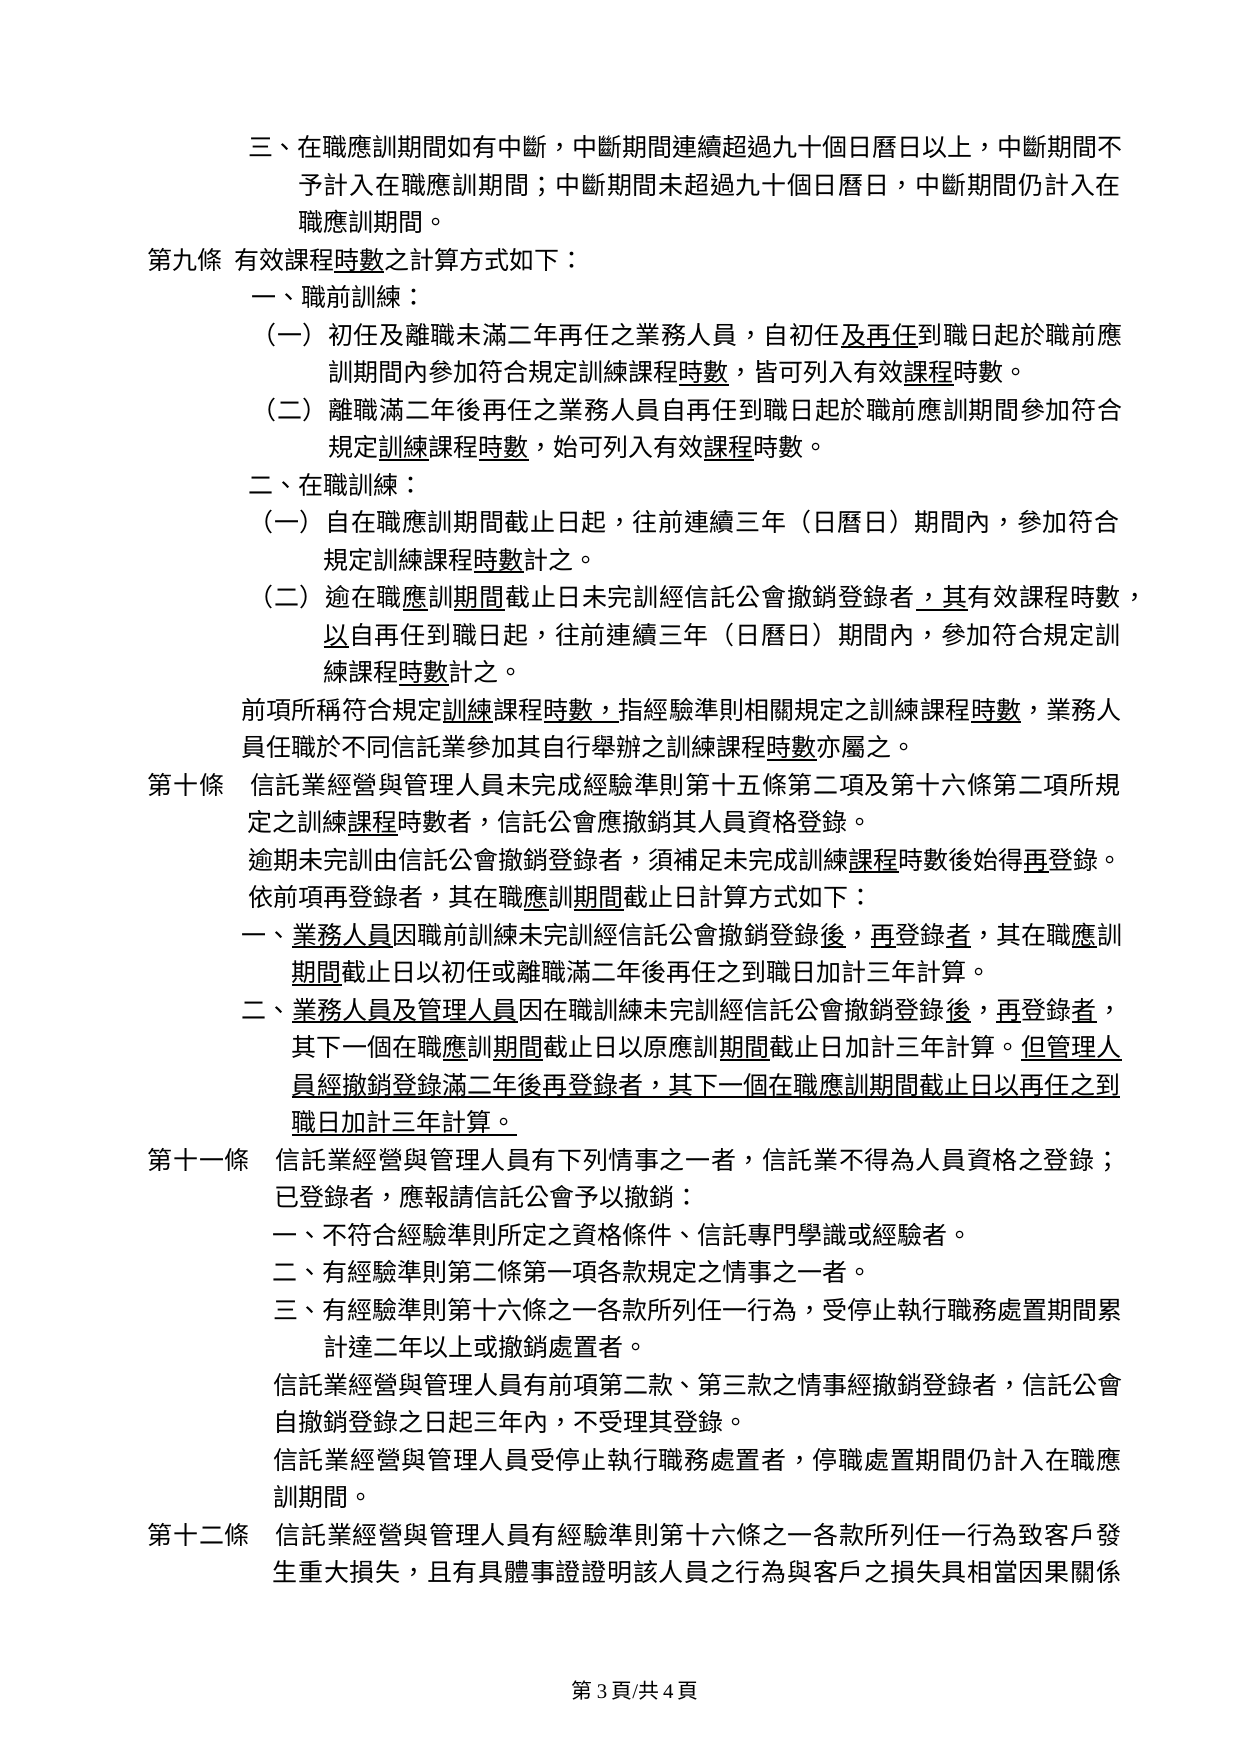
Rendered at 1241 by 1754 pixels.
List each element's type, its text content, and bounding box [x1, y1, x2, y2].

text 二、在職訓練： [248, 464, 1122, 502]
text 一、不符合經驗準則所定之資格條件、信託專門學識或經驗者。 [148, 1214, 1122, 1252]
text 依前項再登錄者，其在職應訓期間截止日計算方式如下： [248, 877, 1122, 914]
text 一、業務人員因職前訓練未完訓經信託公會撤銷登錄後，再登錄者，其在職應訓期間截止日以初任或離職滿二年後再任之到職日加計三年計算。 [242, 914, 1122, 989]
text （一）初任及離職未滿二年再任之業務人員，自初任及再任到職日起於職前應訓期間內參加符合規定訓練課程時數，皆可列入有效課程時數。 [251, 314, 1122, 389]
text （二）逾在職應訓期間截止日未完訓經信託公會撤銷登錄者，其有效課程時數，以自再任到職日起，往前連續三年（日曆日）期間內，參加符合規定訓練課程時數計之。 [248, 577, 1122, 689]
text 第十條 信託業經營與管理人員未完成經驗準則第十五條第二項及第十六條第二項所規定之訓練課程時數者，信託公會應撤銷其人員資格登錄。 [148, 764, 1122, 839]
text 第十二條 信託業經營與管理人員有經驗準則第十六條之一各款所列任一行為致客戶發生重大損失，且有具體事證證明該人員之行為與客戶之損失具相當因果關係 [148, 1514, 1122, 1589]
text 二、業務人員及管理人員因在職訓練未完訓經信託公會撤銷登錄後，再登錄者，其下一個在職應訓期間截止日以原應訓期間截止日加計三年計算。但管理人員經撤銷登錄滿二年後再登錄者，其下一個在職應訓期間截止日以再任之到職日加計三年計算。 [242, 989, 1122, 1139]
text 前項所稱符合規定訓練課程時數，指經驗準則相關規定之訓練課程時數，業務人員任職於不同信託業參加其自行舉辦之訓練課程時數亦屬之。 [241, 689, 1122, 764]
text 信託業經營與管理人員有前項第二款、第三款之情事經撤銷登錄者，信託公會自撤銷登錄之日起三年內，不受理其登錄。 [273, 1364, 1122, 1439]
text 一、職前訓練： [251, 277, 1122, 314]
text 第九條 有效課程時數之計算方式如下： [148, 239, 1122, 277]
text 逾期未完訓由信託公會撤銷登錄者，須補足未完成訓練課程時數後始得再登錄。 [248, 839, 1122, 877]
text 信託業經營與管理人員受停止執行職務處置者，停職處置期間仍計入在職應訓期間。 [273, 1439, 1122, 1514]
text （二）離職滿二年後再任之業務人員自再任到職日起於職前應訓期間參加符合規定訓練課程時數，始可列入有效課程時數。 [251, 389, 1122, 464]
text 第十一條 信託業經營與管理人員有下列情事之一者，信託業不得為人員資格之登錄；已登錄者，應報請信託公會予以撤銷： [148, 1139, 1122, 1214]
text 三、在職應訓期間如有中斷，中斷期間連續超過九十個日曆日以上，中斷期間不予計入在職應訓期間；中斷期間未超過九十個日曆日，中斷期間仍計入在職應訓期間。 [248, 127, 1122, 239]
text 二、有經驗準則第二條第一項各款規定之情事之一者。 [148, 1252, 1122, 1289]
text 三、有經驗準則第十六條之一各款所列任一行為，受停止執行職務處置期間累計達二年以上或撤銷處置者。 [273, 1289, 1122, 1364]
text （一）自在職應訓期間截止日起，往前連續三年（日曆日）期間內，參加符合規定訓練課程時數計之。 [248, 502, 1122, 577]
